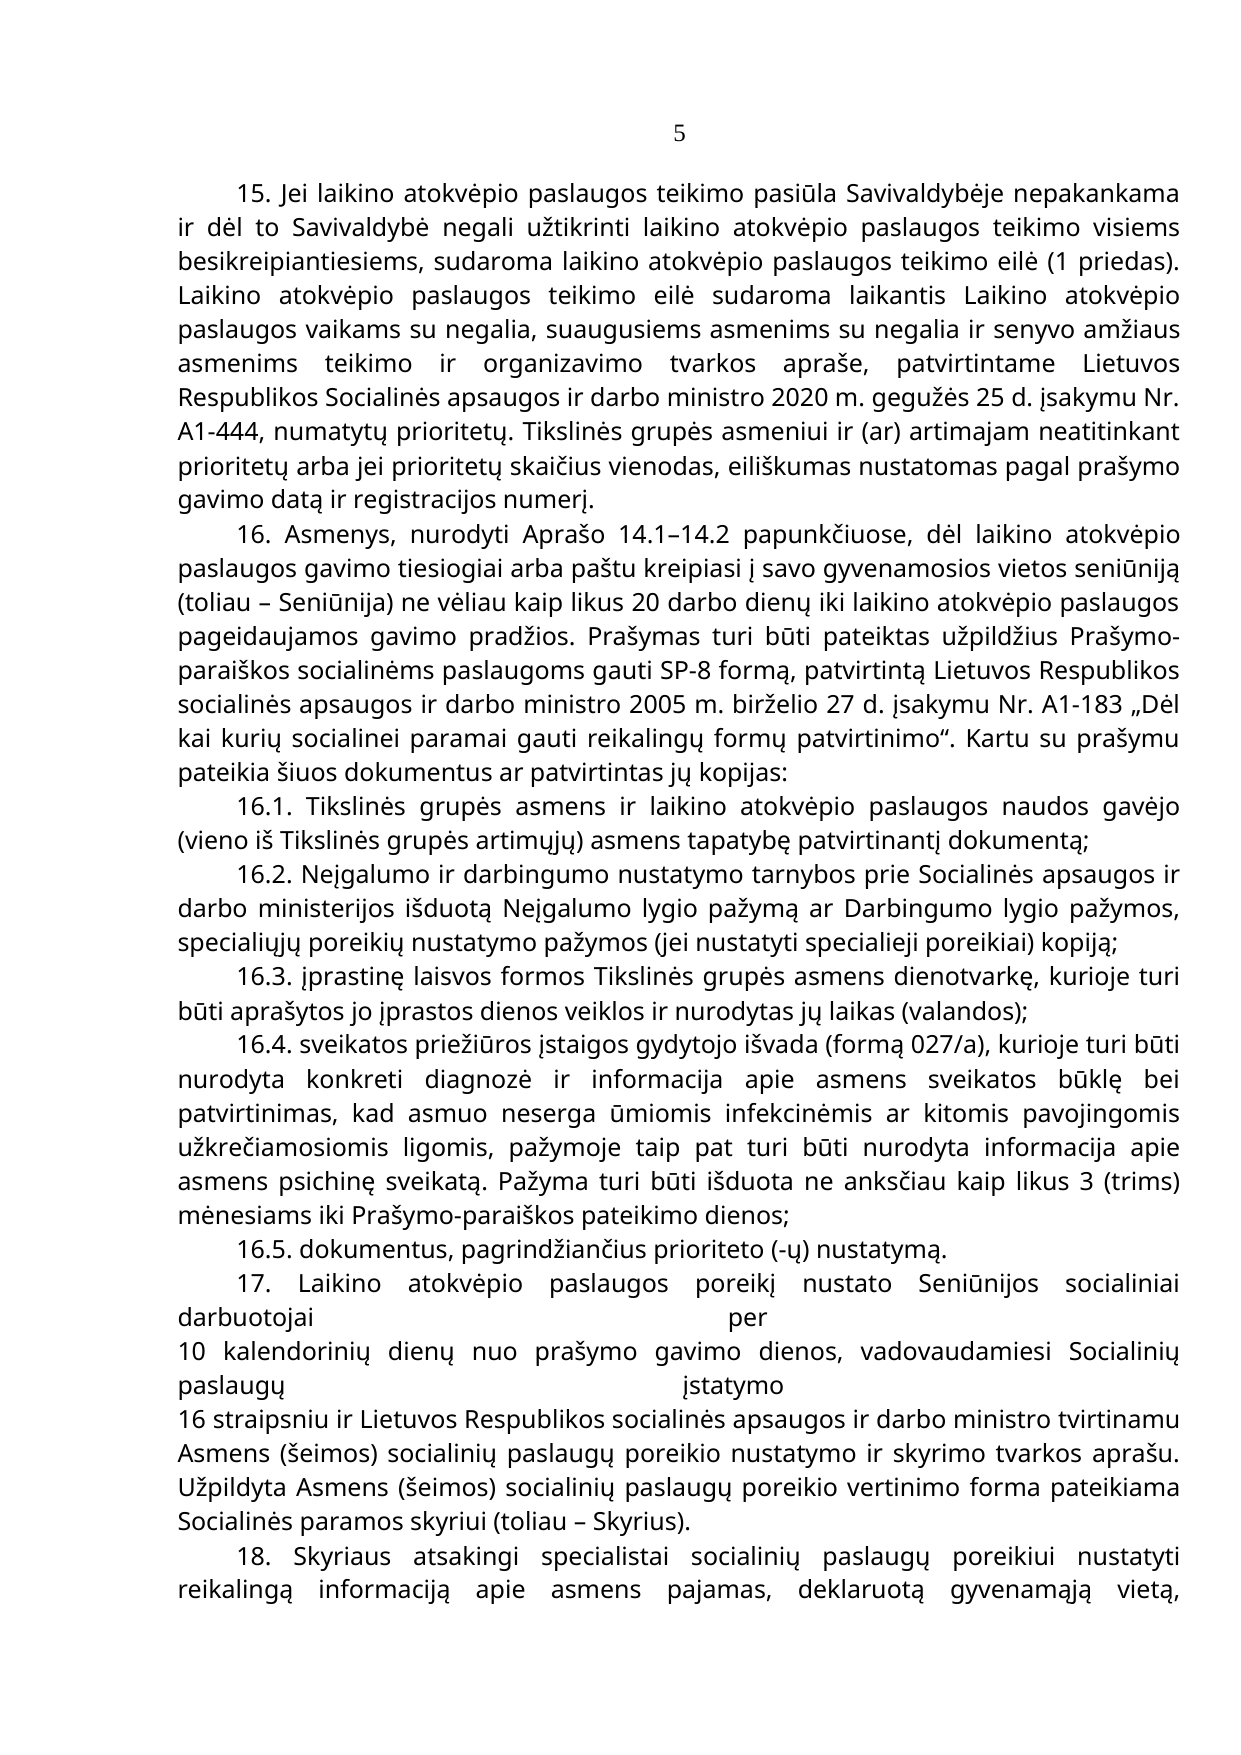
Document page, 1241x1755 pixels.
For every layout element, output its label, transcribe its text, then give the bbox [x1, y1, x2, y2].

text 18. Skyriaus atsakingi specialistai socialinių paslaugų poreikiui nustatyti reikalingą informaciją apie asmens pajamas, deklaruotą gyvenamąją vietą, [177, 1538, 1181, 1606]
text 16.5. dokumentus, pagrindžiančius prioriteto (-ų) nustatymą. [177, 1232, 1181, 1266]
text 15. Jei laikino atokvėpio paslaugos teikimo pasiūla Savivaldybėje nepakankama ir dėl to Savivaldybė negali užtikrinti laikino atokvėpio paslaugos teikimo visiems besikreipiantiesiems, sudaroma laikino atokvėpio paslaugos teikimo eilė (1 priedas). Laikino atokvėpio paslaugos teikimo eilė sudaroma laikantis Laikino atokvėpio paslaugos vaikams su negalia, suaugusiems asmenims su negalia ir senyvo amžiaus asmenims teikimo ir organizavimo tvarkos apraše, patvirtintame Lietuvos Respublikos Socialinės apsaugos ir darbo ministro 2020 m. gegužės 25 d. įsakymu Nr. A1-444, numatytų prioritetų. Tikslinės grupės asmeniui ir (ar) artimajam neatitinkant prioritetų arba jei prioritetų skaičius vienodas, eiliškumas nustatomas pagal prašymo gavimo datą ir registracijos numerį. [177, 176, 1181, 516]
text 16.2. Neįgalumo ir darbingumo nustatymo tarnybos prie Socialinės apsaugos ir darbo ministerijos išduotą Neįgalumo lygio pažymą ar Darbingumo lygio pažymos, specialiųjų poreikių nustatymo pažymos (jei nustatyti specialieji poreikiai) kopiją; [177, 857, 1181, 959]
text 17. Laikino atokvėpio paslaugos poreikį nustato Seniūnijos socialiniai darbuotojai per 10 kalendorinių dienų nuo prašymo gavimo dienos, vadovaudamiesi Socialinių paslaugų įstatymo 16 straipsniu ir Lietuvos Respublikos socialinės apsaugos ir darbo ministro tvirtinamu Asmens (šeimos) socialinių paslaugų poreikio nustatymo ir skyrimo tvarkos aprašu. Užpildyta Asmens (šeimos) socialinių paslaugų poreikio vertinimo forma pateikiama Socialinės paramos skyriui (toliau – Skyrius). [177, 1266, 1181, 1538]
text 16.3. įprastinę laisvos formos Tikslinės grupės asmens dienotvarkę, kurioje turi būti aprašytos jo įprastos dienos veiklos ir nurodytas jų laikas (valandos); [177, 959, 1181, 1027]
text 16. Asmenys, nurodyti Aprašo 14.1–14.2 papunkčiuose, dėl laikino atokvėpio paslaugos gavimo tiesiogiai arba paštu kreipiasi į savo gyvenamosios vietos seniūniją (toliau – Seniūnija) ne vėliau kaip likus 20 darbo dienų iki laikino atokvėpio paslaugos pageidaujamos gavimo pradžios. Prašymas turi būti pateiktas užpildžius Prašymo-paraiškos socialinėms paslaugoms gauti SP-8 formą, patvirtintą Lietuvos Respublikos socialinės apsaugos ir darbo ministro 2005 m. birželio 27 d. įsakymu Nr. A1-183 „Dėl kai kurių socialinei paramai gauti reikalingų formų patvirtinimo“. Kartu su prašymu pateikia šiuos dokumentus ar patvirtintas jų kopijas: [177, 516, 1181, 789]
text 16.4. sveikatos priežiūros įstaigos gydytojo išvada (formą 027/a), kurioje turi būti nurodyta konkreti diagnozė ir informacija apie asmens sveikatos būklę bei patvirtinimas, kad asmuo neserga ūmiomis infekcinėmis ar kitomis pavojingomis užkrečiamosiomis ligomis, pažymoje taip pat turi būti nurodyta informacija apie asmens psichinę sveikatą. Pažyma turi būti išduota ne anksčiau kaip likus 3 (trims) mėnesiams iki Prašymo-paraiškos pateikimo dienos; [177, 1027, 1181, 1232]
text 16.1. Tikslinės grupės asmens ir laikino atokvėpio paslaugos naudos gavėjo (vieno iš Tikslinės grupės artimųjų) asmens tapatybę patvirtinantį dokumentą; [177, 789, 1181, 857]
